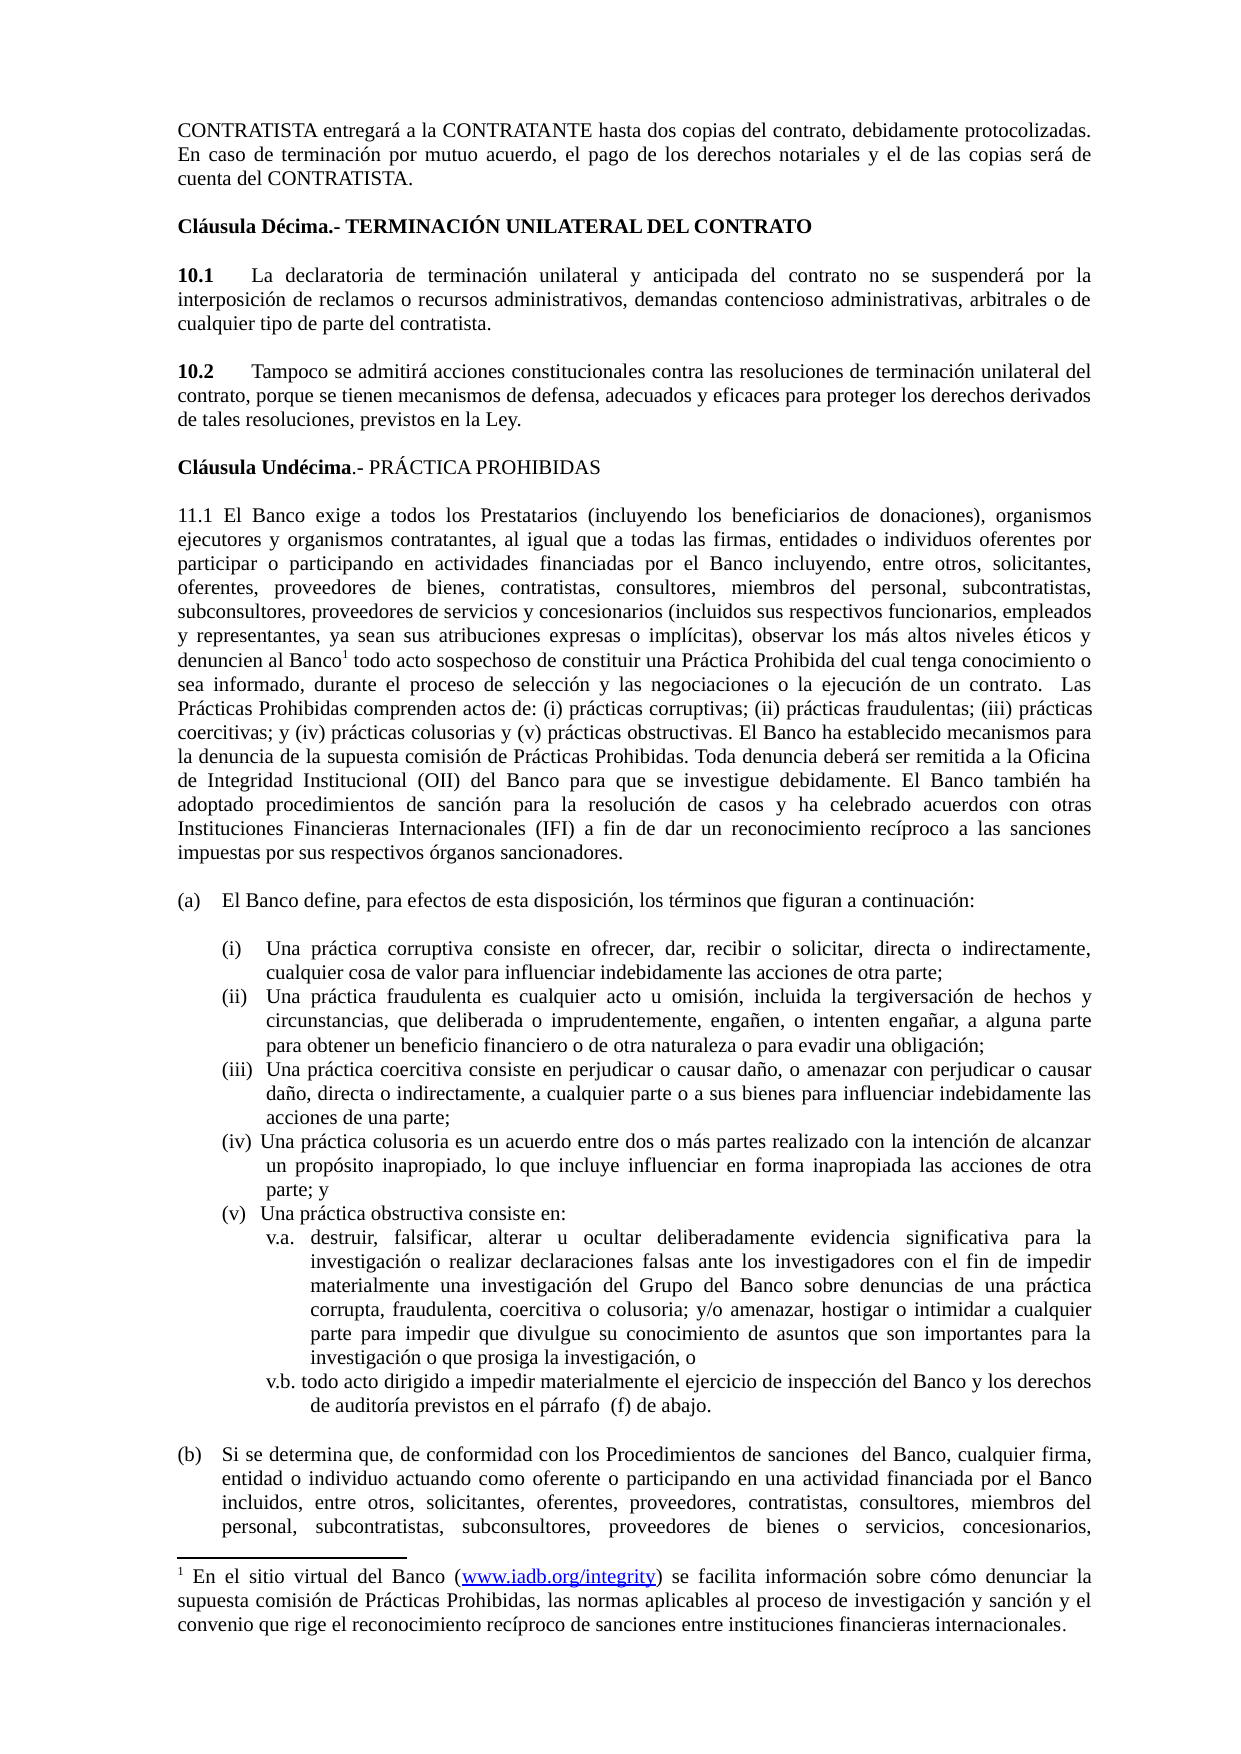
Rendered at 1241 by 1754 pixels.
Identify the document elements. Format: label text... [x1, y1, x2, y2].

text v.b. todo acto dirigido a impedir materialmente el ejercicio de inspección del Banco y los derechos de auditoría previstos en el párrafo (f) de abajo. [266, 1369, 1093, 1417]
text Cláusula Décima.- TERMINACIÓN UNILATERAL DEL CONTRATO [177, 214, 1093, 238]
text 10.2 Tampoco se admitirá acciones constitucionales contra las resoluciones de terminación unilateral del contrato, porque se tienen mecanismos de defensa, adecuados y eficaces para proteger los derechos derivados de tales resoluciones, previstos en la Ley. [177, 359, 1093, 431]
text (ii) Una práctica fraudulenta es cualquier acto u omisión, incluida la tergiversación de hechos y circunstancias, que deliberada o imprudentemente, engañen, o intenten engañar, a alguna parte para obtener un beneficio financiero o de otra naturaleza o para evadir una obligación; [222, 984, 1093, 1057]
text CONTRATISTA entregará a la CONTRATANTE hasta dos copias del contrato, debidamente protocolizadas. En caso de terminación por mutuo acuerdo, el pago de los derechos notariales y el de las copias será de cuenta del CONTRATISTA. [177, 118, 1093, 190]
text En el sitio virtual del Banco (www.iadb.org/integrity) se facilita información sobre cómo denunciar la supuesta comisión de Prácticas Prohibidas, las normas aplicables al proceso de investigación y sanción y el convenio que rige el reconocimiento recíproco de sanciones entre instituciones financieras internacionales. [177, 1564, 1093, 1636]
text 11.1 El Banco exige a todos los Prestatarios (incluyendo los beneficiarios de donaciones), organismos ejecutores y organismos contratantes, al igual que a todas las firmas, entidades o individuos oferentes por participar o participando en actividades financiadas por el Banco incluyendo, entre otros, solicitantes, oferentes, proveedores de bienes, contratistas, consultores, miembros del personal, subcontratistas, subconsultores, proveedores de servicios y concesionarios (incluidos sus respectivos funcionarios, empleados y representantes, ya sean sus atribuciones expresas o implícitas), observar los más altos niveles éticos y denuncien al Banco todo acto sospechoso de constituir una Práctica Prohibida del cual tenga conocimiento o sea informado, durante el proceso de selección y las negociaciones o la ejecución de un contrato. Las Prácticas Prohibidas comprenden actos de: (i) prácticas corruptivas; (ii) prácticas fraudulentas; (iii) prácticas coercitivas; y (iv) prácticas colusorias y (v) prácticas obstructivas. El Banco ha establecido mecanismos para la denuncia de la supuesta comisión de Prácticas Prohibidas. Toda denuncia deberá ser remitida a la Oficina de Integridad Institucional (OII) del Banco para que se investigue debidamente. El Banco también ha adoptado procedimientos de sanción para la resolución de casos y ha celebrado acuerdos con otras Instituciones Financieras Internacionales (IFI) a fin de dar un reconocimiento recíproco a las sanciones impuestas por sus respectivos órganos sancionadores. [177, 503, 1093, 864]
text 10.1 La declaratoria de terminación unilateral y anticipada del contrato no se suspenderá por la interposición de reclamos o recursos administrativos, demandas contencioso administrativas, arbitrales o de cualquier tipo de parte del contratista. [177, 262, 1093, 335]
text (b) Si se determina que, de conformidad con los Procedimientos de sanciones del Banco, cualquier firma, entidad o individuo actuando como oferente o participando en una actividad financiada por el Banco incluidos, entre otros, solicitantes, oferentes, proveedores, contratistas, consultores, miembros del personal, subcontratistas, subconsultores, proveedores de bienes o servicios, concesionarios, [177, 1442, 1093, 1538]
text (v) Una práctica obstructiva consiste en: [222, 1201, 1093, 1225]
text v.a. destruir, falsificar, alterar u ocultar deliberadamente evidencia significativa para la investigación o realizar declaraciones falsas ante los investigadores con el fin de impedir materialmente una investigación del Grupo del Banco sobre denuncias de una práctica corrupta, fraudulenta, coercitiva o colusoria; y/o amenazar, hostigar o intimidar a cualquier parte para impedir que divulgue su conocimiento de asuntos que son importantes para la investigación o que prosiga la investigación, o [266, 1225, 1093, 1369]
list El Banco define, para efectos de esta disposición, los términos que figuran a continuación: [177, 888, 1093, 912]
text Cláusula Undécima.- PRÁCTICA PROHIBIDAS [177, 455, 1093, 479]
text (iii) Una práctica coercitiva consiste en perjudicar o causar daño, o amenazar con perjudicar o causar daño, directa o indirectamente, a cualquier parte o a sus bienes para influenciar indebidamente las acciones de una parte; [222, 1057, 1093, 1129]
text (iv) Una práctica colusoria es un acuerdo entre dos o más partes realizado con la intención de alcanzar un propósito inapropiado, lo que incluye influenciar en forma inapropiada las acciones de otra parte; y [222, 1129, 1093, 1201]
text (i) Una práctica corruptiva consiste en ofrecer, dar, recibir o solicitar, directa o indirectamente, cualquier cosa de valor para influenciar indebidamente las acciones de otra parte; [222, 936, 1093, 984]
